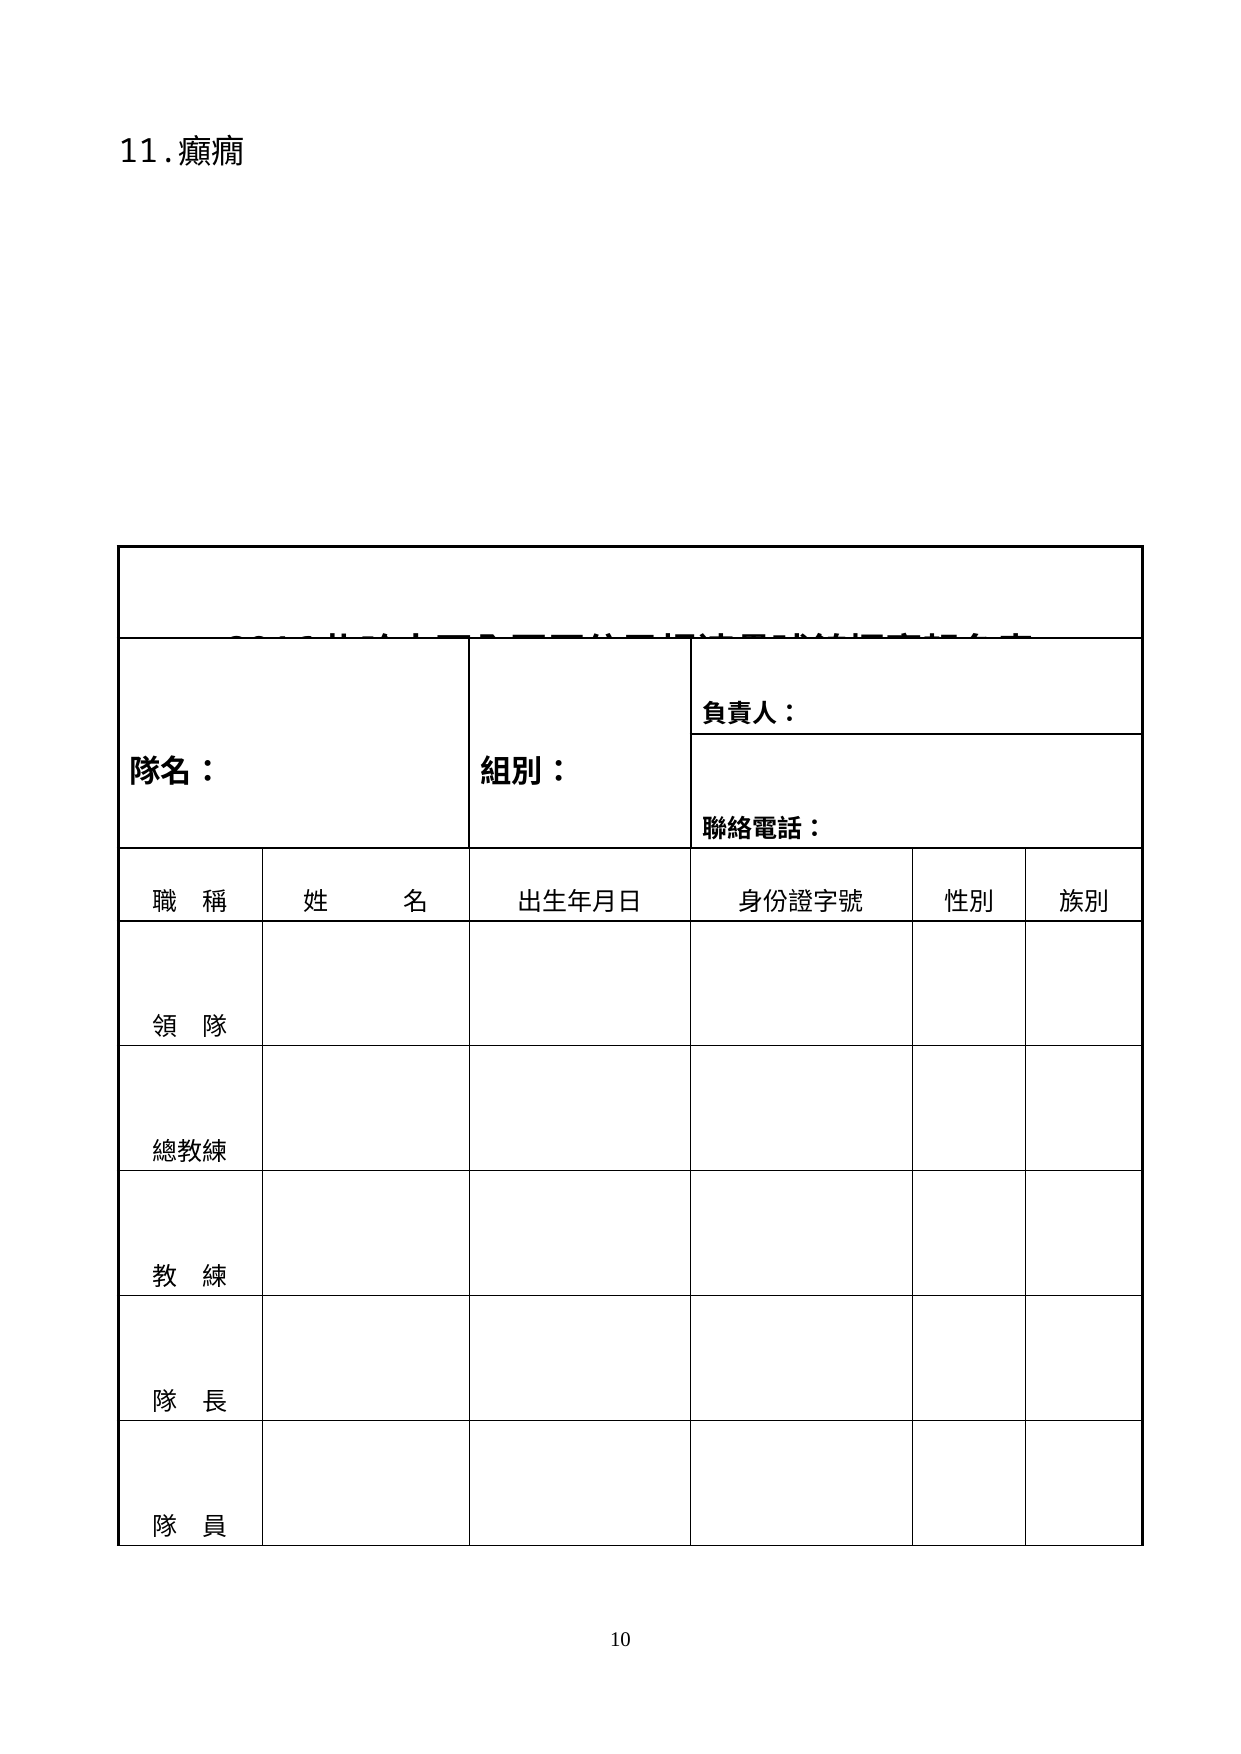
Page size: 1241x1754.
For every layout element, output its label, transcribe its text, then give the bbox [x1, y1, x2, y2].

table_cell 職 稱 [120, 849, 262, 920]
table_cell [1026, 922, 1141, 1045]
table_cell 聯絡電話： [692, 735, 1141, 847]
table_cell [1026, 1046, 1141, 1170]
table_cell 組別： [470, 639, 690, 847]
table_cell [913, 1046, 1025, 1170]
table_cell 族別 [1026, 849, 1141, 920]
table_cell [470, 1421, 690, 1545]
table_cell 性別 [913, 849, 1025, 920]
table_cell 出生年月日 [470, 849, 690, 920]
table_cell 教 練 [120, 1171, 262, 1295]
text 11.癲癇 [118, 108, 1122, 170]
table_cell [691, 1296, 912, 1420]
table_cell [470, 922, 690, 1045]
table_cell 隊名： [120, 639, 468, 847]
table_cell [913, 1171, 1025, 1295]
table_cell [1026, 1296, 1141, 1420]
table_cell 總教練 [120, 1046, 262, 1170]
table_cell [470, 1296, 690, 1420]
table_cell 隊 員 [120, 1421, 262, 1545]
table_cell [470, 1046, 690, 1170]
table_cell 隊 長 [120, 1296, 262, 1420]
table_cell [913, 1296, 1025, 1420]
table_cell 身份證字號 [691, 849, 912, 920]
table_cell [263, 1296, 469, 1420]
table_cell 領 隊 [120, 922, 262, 1045]
table_header 2016札哈木盃全國原住民慢速壘球錦標賽報名表 [120, 548, 1141, 637]
table_cell [691, 1171, 912, 1295]
table_cell [263, 1421, 469, 1545]
table_cell [1026, 1171, 1141, 1295]
table_cell [691, 1421, 912, 1545]
table_cell 姓 名 [263, 849, 469, 920]
table_cell [263, 922, 469, 1045]
table_cell 負責人： [692, 639, 1141, 733]
table_cell [263, 1171, 469, 1295]
table_cell [691, 1046, 912, 1170]
table_cell [913, 1421, 1025, 1545]
table_cell [263, 1046, 469, 1170]
table_cell [470, 1171, 690, 1295]
table_cell [691, 922, 912, 1045]
table_cell [1026, 1421, 1141, 1545]
table_cell [913, 922, 1025, 1045]
